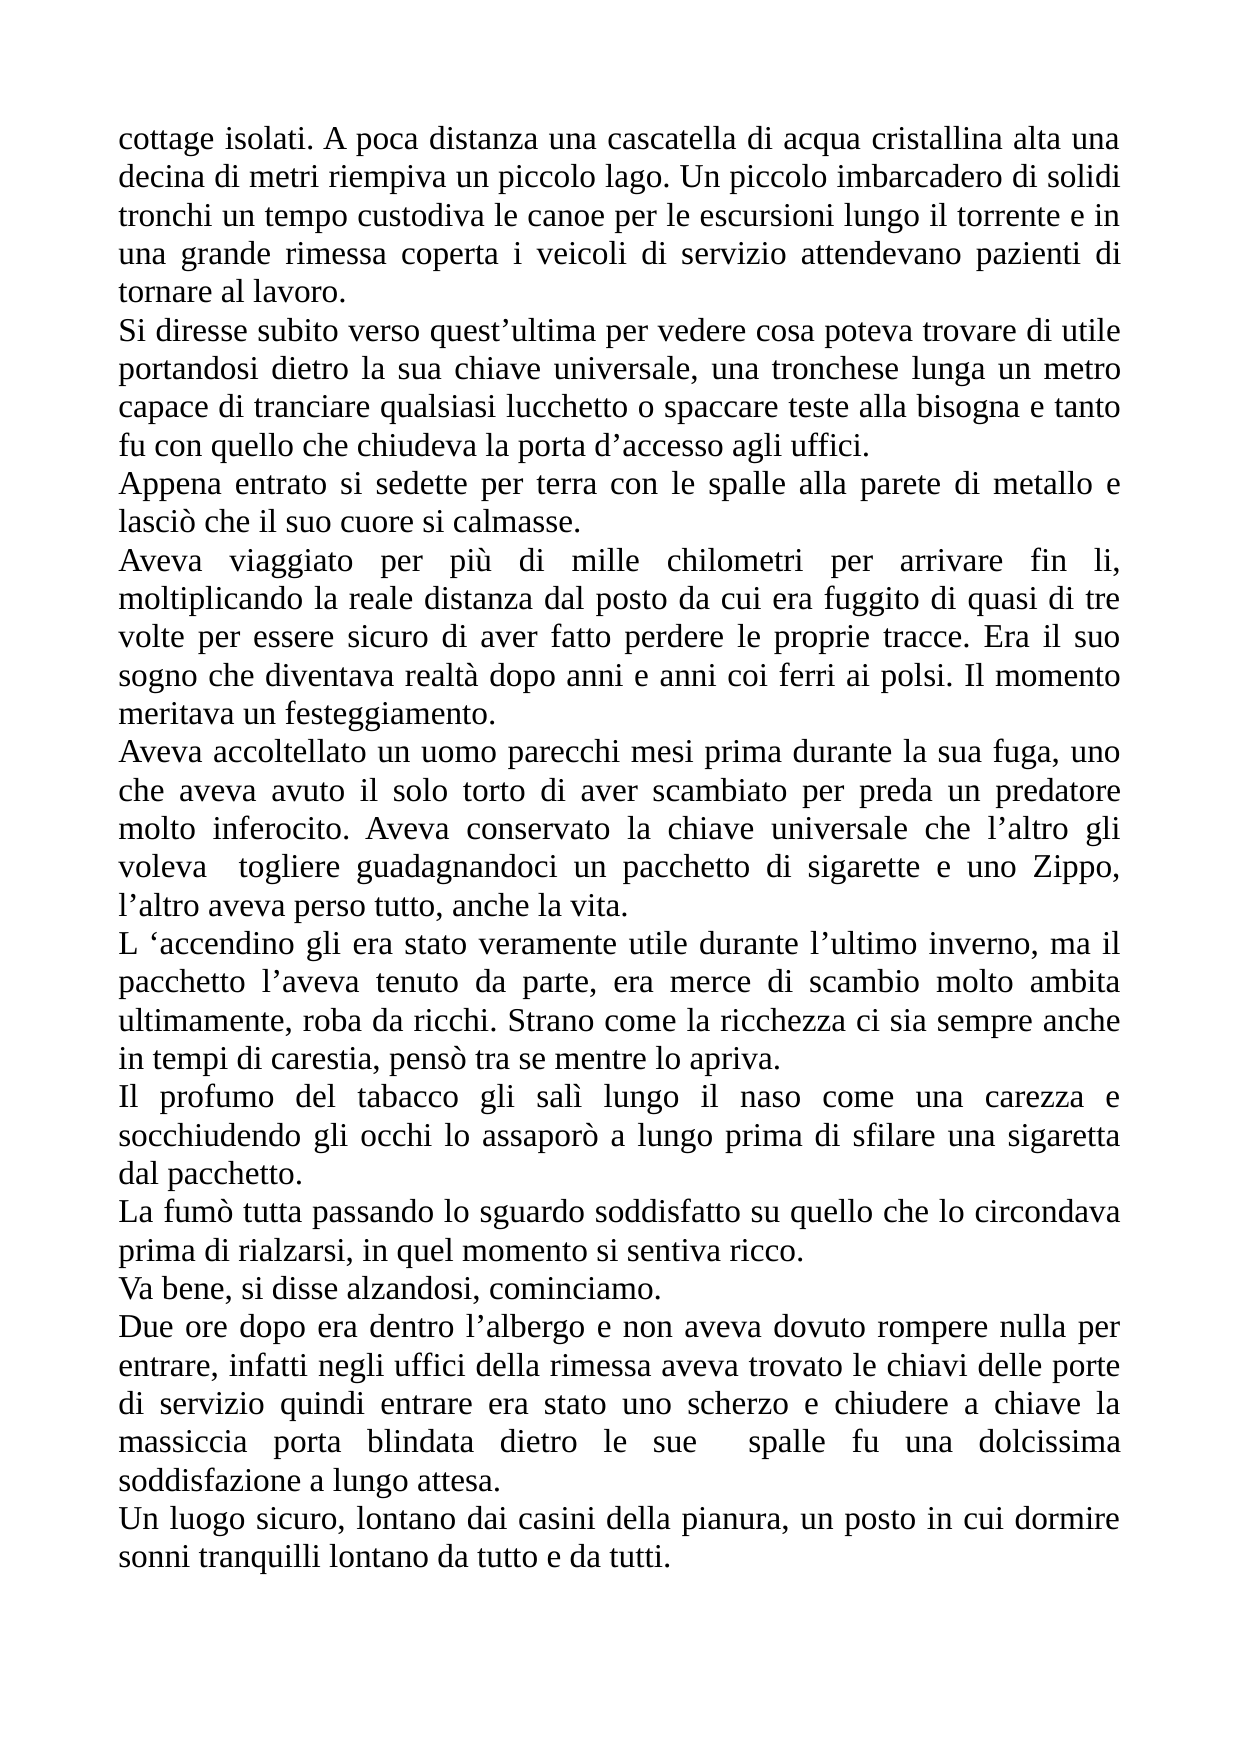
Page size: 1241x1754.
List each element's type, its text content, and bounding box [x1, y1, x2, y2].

text L ‘accendino gli era stato veramente utile durante l’ultimo inverno, ma il pacchetto l’aveva tenuto da parte, era merce di scambio molto ambita ultimamente, roba da ricchi. Strano come la ricchezza ci sia sempre anche in tempi di carestia, pensò tra se mentre lo apriva. [118, 923, 1122, 1076]
text cottage isolati. A poca distanza una cascatella di acqua cristallina alta una decina di metri riempiva un piccolo lago. Un piccolo imbarcadero di solidi tronchi un tempo custodiva le canoe per le escursioni lungo il torrente e in una grande rimessa coperta i veicoli di servizio attendevano pazienti di tornare al lavoro. [118, 118, 1122, 310]
text Due ore dopo era dentro l’albergo e non aveva dovuto rompere nulla per entrare, infatti negli uffici della rimessa aveva trovato le chiavi delle porte di servizio quindi entrare era stato uno scherzo e chiudere a chiave la massiccia porta blindata dietro le sue spalle fu una dolcissima soddisfazione a lungo attesa. [118, 1306, 1122, 1498]
text Va bene, si disse alzandosi, cominciamo. [118, 1268, 1122, 1306]
text Appena entrato si sedette per terra con le spalle alla parete di metallo e lasciò che il suo cuore si calmasse. [118, 463, 1122, 540]
text Un luogo sicuro, lontano dai casini della pianura, un posto in cui dormire sonni tranquilli lontano da tutto e da tutti. [118, 1498, 1122, 1575]
text Il profumo del tabacco gli salì lungo il naso come una carezza e socchiudendo gli occhi lo assaporò a lungo prima di sfilare una sigaretta dal pacchetto. [118, 1076, 1122, 1191]
text Si diresse subito verso quest’ultima per vedere cosa poteva trovare di utile portandosi dietro la sua chiave universale, una tronchese lunga un metro capace di tranciare qualsiasi lucchetto o spaccare teste alla bisogna e tanto fu con quello che chiudeva la porta d’accesso agli uffici. [118, 310, 1122, 463]
text La fumò tutta passando lo sguardo soddisfatto su quello che lo circondava prima di rialzarsi, in quel momento si sentiva ricco. [118, 1191, 1122, 1268]
text Aveva viaggiato per più di mille chilometri per arrivare fin li, moltiplicando la reale distanza dal posto da cui era fuggito di quasi di tre volte per essere sicuro di aver fatto perdere le proprie tracce. Era il suo sogno che diventava realtà dopo anni e anni coi ferri ai polsi. Il momento meritava un festeggiamento. [118, 540, 1122, 731]
text Aveva accoltellato un uomo parecchi mesi prima durante la sua fuga, uno che aveva avuto il solo torto di aver scambiato per preda un predatore molto inferocito. Aveva conservato la chiave universale che l’altro gli voleva togliere guadagnandoci un pacchetto di sigarette e uno Zippo, l’altro aveva perso tutto, anche la vita. [118, 731, 1122, 923]
